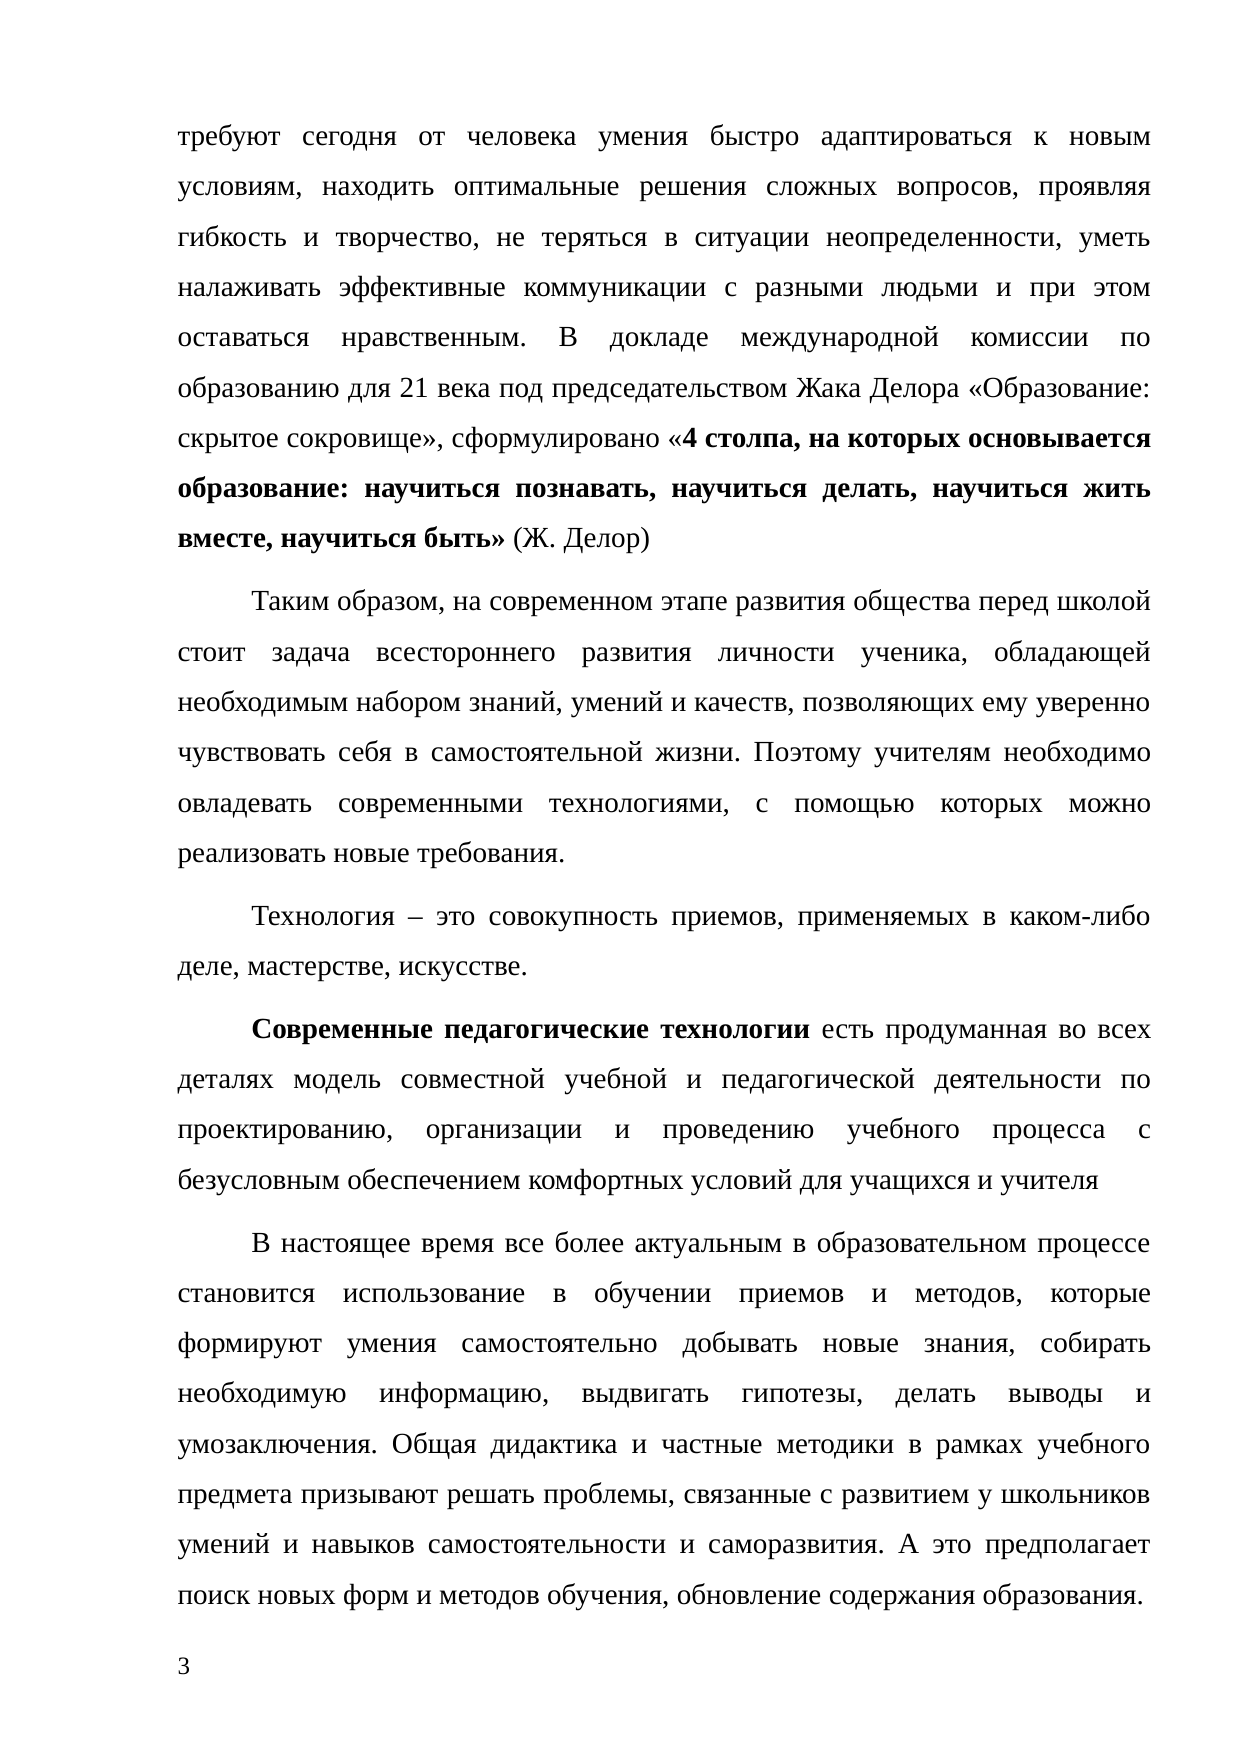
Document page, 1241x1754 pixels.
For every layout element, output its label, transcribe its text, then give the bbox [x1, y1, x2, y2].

text Технология – это совокупность приемов, применяемых в каком-либо деле, мастерстве, искусстве. [177, 898, 1152, 982]
text Современные педагогические технологии есть продуманная во всех деталях модель совместной учебной и педагогической деятельности по проектированию, организации и проведению учебного процесса с безусловным обеспечением комфортных условий для учащихся и учителя [177, 1011, 1152, 1195]
text Таким образом, на современном этапе развития общества перед школой стоит задача всестороннего развития личности ученика, обладающей необходимым набором знаний, умений и качеств, позволяющих ему уверенно чувствовать себя в самостоятельной жизни. Поэтому учителям необходимо овладевать современными технологиями, с помощью которых можно реализовать новые требования. [177, 583, 1152, 868]
text В настоящее время все более актуальным в образовательном процессе становится использование в обучении приемов и методов, которые формируют умения самостоятельно добывать новые знания, собирать необходимую информацию, выдвигать гипотезы, делать выводы и умозаключения. Общая дидактика и частные методики в рамках учебного предмета призывают решать проблемы, связанные с развитием у школьников умений и навыков самостоятельности и саморазвития. А это предполагает поиск новых форм и методов обучения, обновление содержания образования. [177, 1225, 1152, 1610]
text требуют сегодня от человека умения быстро адаптироваться к новым условиям, находить оптимальные решения сложных вопросов, проявляя гибкость и творчество, не теряться в ситуации неопределенности, уметь налаживать эффективные коммуникации с разными людьми и при этом оставаться нравственным. В докладе международной комиссии по образованию для 21 века под председательством Жака Делора «Образование: скрытое сокровище», сформулировано «4 столпа, на которых основывается образование: научиться познавать, научиться делать, научиться жить вместе, научиться быть» (Ж. Делор) [177, 118, 1152, 554]
